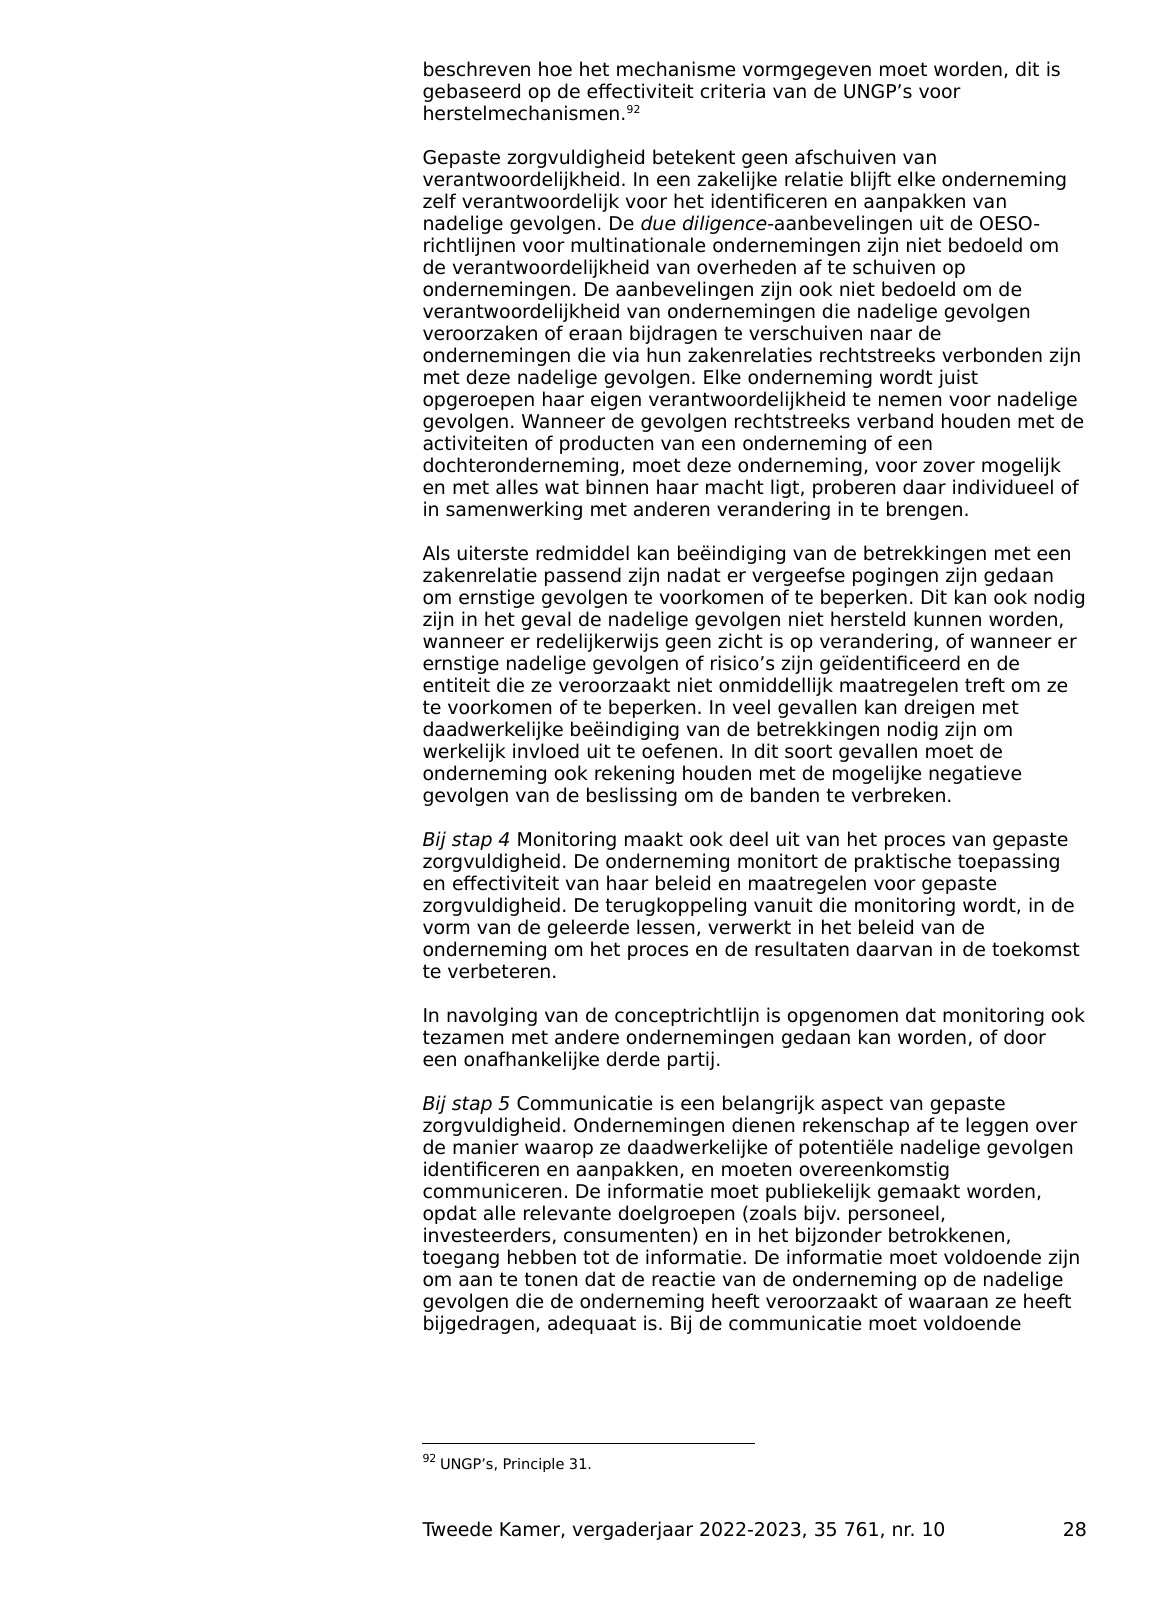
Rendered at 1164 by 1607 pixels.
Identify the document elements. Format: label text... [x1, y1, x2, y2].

text UNGP’s, Principle 31. [422, 1452, 1087, 1474]
text Bij stap 5 Communicatie is een belangrijk aspect van gepaste zorgvuldigheid. Ondernemingen dienen rekenschap af te leggen over de manier waarop ze daadwerkelijke of potentiële nadelige gevolgen identificeren en aanpakken, en moeten overeenkomstig communiceren. De informatie moet publiekelijk gemaakt worden, opdat alle relevante doelgroepen (zoals bijv. personeel, investeerders, consumenten) en in het bijzonder betrokkenen, toegang hebben tot de informatie. De informatie moet voldoende zijn om aan te tonen dat de reactie van de onderneming op de nadelige gevolgen die de onderneming heeft veroorzaakt of waaraan ze heeft bijgedragen, adequaat is. Bij de communicatie moet voldoende [422, 1093, 1087, 1335]
text Bij stap 4 Monitoring maakt ook deel uit van het proces van gepaste zorgvuldigheid. De onderneming monitort de praktische toepassing en effectiviteit van haar beleid en maatregelen voor gepaste zorgvuldigheid. De terugkoppeling vanuit die monitoring wordt, in de vorm van de geleerde lessen, verwerkt in het beleid van de onderneming om het proces en de resultaten daarvan in de toekomst te verbeteren. [422, 829, 1087, 983]
text Gepaste zorgvuldigheid betekent geen afschuiven van verantwoordelijkheid. In een zakelijke relatie blijft elke onderneming zelf verantwoordelijk voor het identificeren en aanpakken van nadelige gevolgen. De due diligence-aanbevelingen uit de OESO-richtlijnen voor multinationale ondernemingen zijn niet bedoeld om de verantwoordelijkheid van overheden af te schuiven op ondernemingen. De aanbevelingen zijn ook niet bedoeld om de verantwoordelijkheid van ondernemingen die nadelige gevolgen veroorzaken of eraan bijdragen te verschuiven naar de ondernemingen die via hun zakenrelaties rechtstreeks verbonden zijn met deze nadelige gevolgen. Elke onderneming wordt juist opgeroepen haar eigen verantwoordelijkheid te nemen voor nadelige gevolgen. Wanneer de gevolgen rechtstreeks verband houden met de activiteiten of producten van een onderneming of een dochteronderneming, moet deze onderneming, voor zover mogelijk en met alles wat binnen haar macht ligt, proberen daar individueel of in samenwerking met anderen verandering in te brengen. [422, 147, 1087, 521]
text Als uiterste redmiddel kan beëindiging van de betrekkingen met een zakenrelatie passend zijn nadat er vergeefse pogingen zijn gedaan om ernstige gevolgen te voorkomen of te beperken. Dit kan ook nodig zijn in het geval de nadelige gevolgen niet hersteld kunnen worden, wanneer er redelijkerwijs geen zicht is op verandering, of wanneer er ernstige nadelige gevolgen of risico’s zijn geïdentificeerd en de entiteit die ze veroorzaakt niet onmiddellijk maatregelen treft om ze te voorkomen of te beperken. In veel gevallen kan dreigen met daadwerkelijke beëindiging van de betrekkingen nodig zijn om werkelijk invloed uit te oefenen. In dit soort gevallen moet de onderneming ook rekening houden met de mogelijke negatieve gevolgen van de beslissing om de banden te verbreken. [422, 543, 1087, 807]
text beschreven hoe het mechanisme vormgegeven moet worden, dit is gebaseerd op de effectiviteit criteria van de UNGP’s voor herstelmechanismen. [422, 59, 1087, 125]
text In navolging van de conceptrichtlijn is opgenomen dat monitoring ook tezamen met andere ondernemingen gedaan kan worden, of door een onafhankelijke derde partij. [422, 1005, 1087, 1071]
